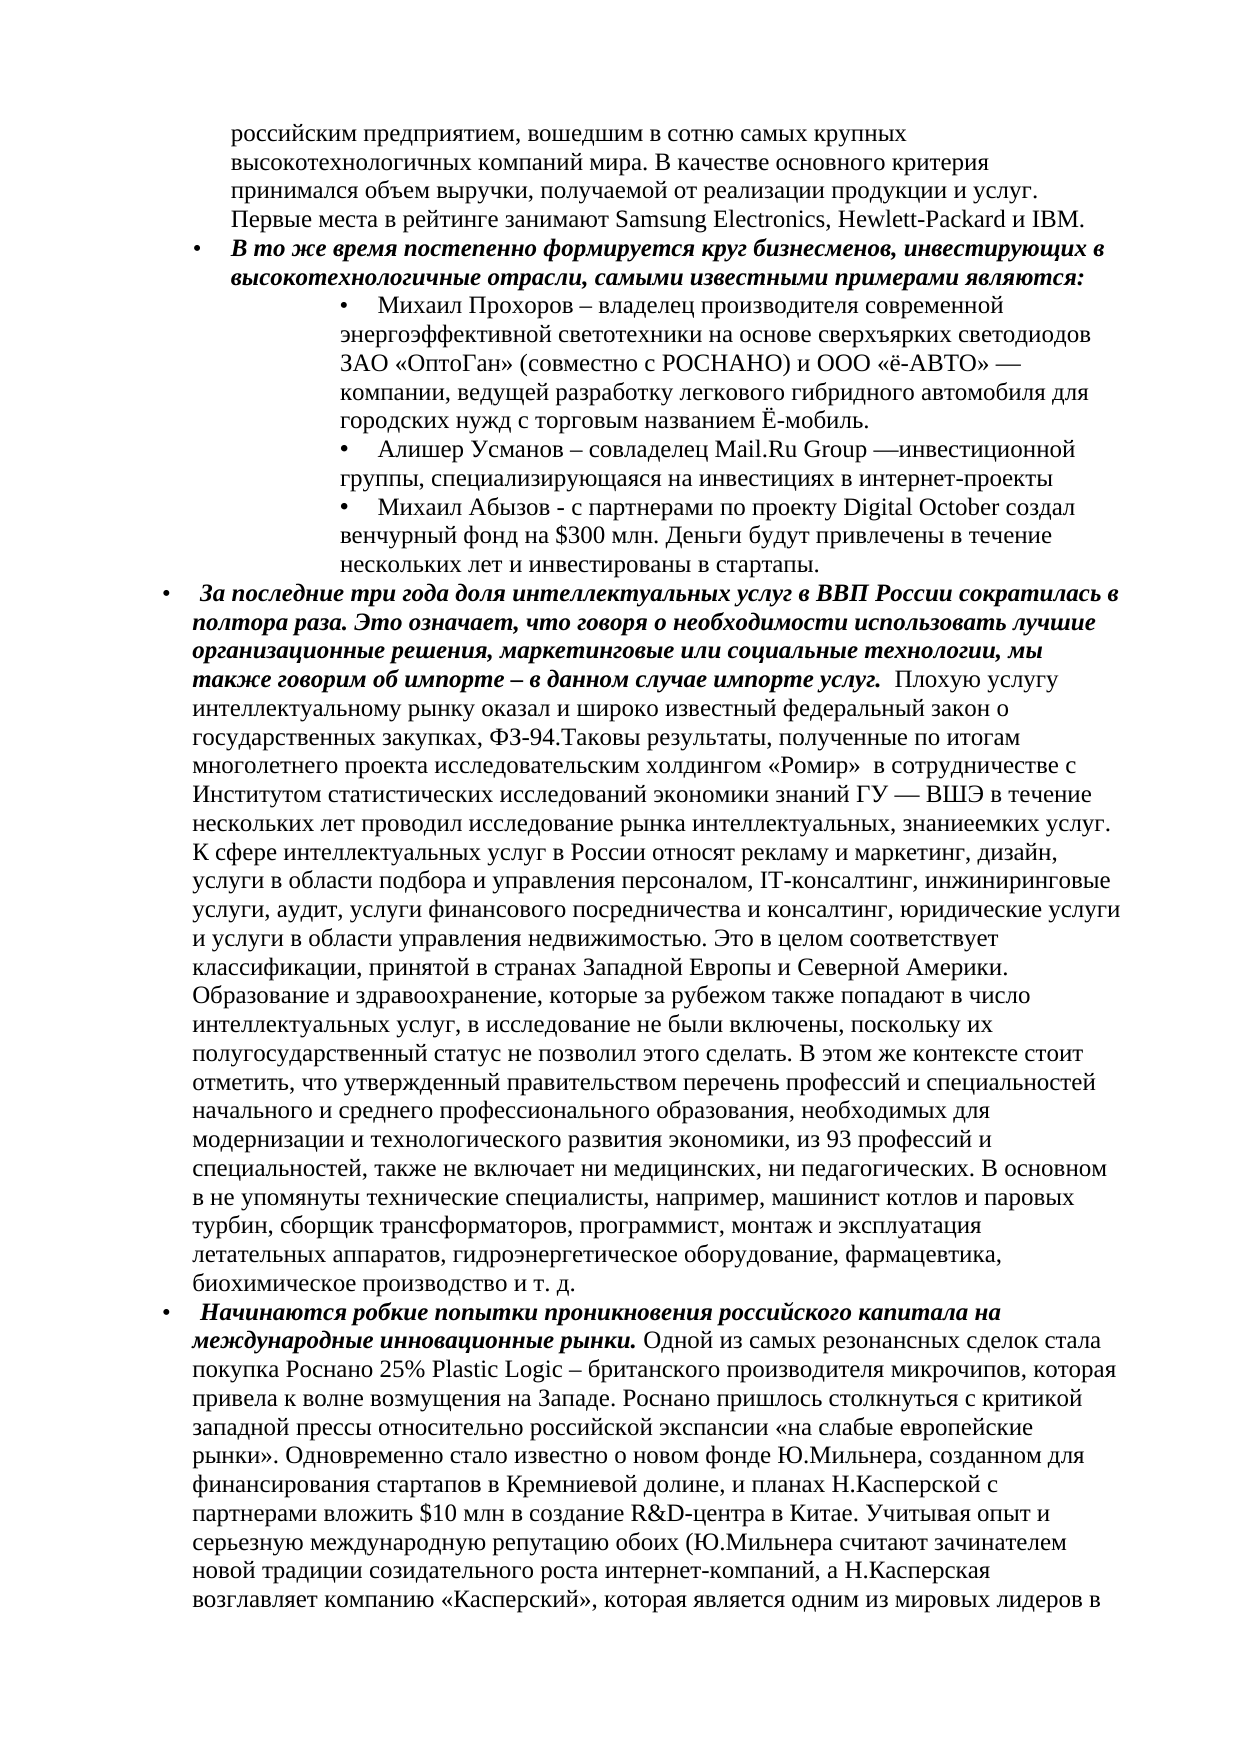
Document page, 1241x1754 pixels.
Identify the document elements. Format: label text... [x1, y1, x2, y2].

list За последние три года доля интеллектуальных услуг в ВВП России сократилась в полтора раза. Это означает, что говоря о необходимости использовать лучшие организационные решения, маркетинговые или социальные технологии, мы также говорим об импорте – в данном случае импорте услуг. Плохую услугу интеллектуальному рынку оказал и широко известный федеральный закон о государственных закупках, ФЗ-94.Таковы результаты, полученные по итогам многолетнего проекта исследовательским холдингом «Ромир» в сотрудничестве с Институтом статистических исследований экономики знаний ГУ — ВШЭ в течение нескольких лет проводил исследование рынка интеллектуальных, знаниеемких услуг. К сфере интеллектуальных услуг в России относят рекламу и маркетинг, дизайн, услуги в области подбора и управления персоналом, IT-консалтинг, инжиниринговые услуги, аудит, услуги финансового посредничества и консалтинг, юридические услуги и услуги в области управления недвижимостью. Это в целом соответствует классификации, принятой в странах Западной Европы и Северной Америки. Образование и здравоохранение, которые за рубежом также попадают в число интеллектуальных услуг, в исследование не были включены, поскольку их полугосударственный статус не позволил этого сделать. В этом же контексте стоит отметить, что утвержденный правительством перечень профессий и специальностей начального и среднего профессионального образования, необходимых для модернизации и технологического развития экономики, из 93 профессий и специальностей, также не включает ни медицинских, ни педагогических. В основном в не упомянуты технические специалисты, например, машинист котлов и паровых турбин, сборщик трансформаторов, программист, монтаж и эксплуатация летательных аппаратов, гидроэнергетическое оборудование, фармацевтика, биохимическое производство и т. д. [154, 578, 1122, 1297]
list Михаил Абызов - с партнерами по проекту Digital October создал венчурный фонд на $300 млн. Деньги будут привлечены в течение нескольких лет и инвестированы в стартапы. [302, 492, 1122, 578]
list Алишер Усманов – совладелец Mail.Ru Group —инвестиционной группы, специализирующаяся на инвестициях в интернет-проекты [302, 434, 1122, 492]
list Михаил Прохоров – владелец производителя современной энергоэффективной светотехники на основе сверхъярких светодиодов ЗАО «ОптоГан» (совместно с РОСНАНО) и ООО «ё-АВТО» — компании, ведущей разработку легкового гибридного автомобиля для городских нужд с торговым названием Ё-мобиль. [302, 291, 1122, 434]
list В то же время постепенно формируется круг бизнесменов, инвестирующих в высокотехнологичные отрасли, самыми известными примерами являются: [193, 233, 1122, 291]
list Начинаются робкие попытки проникновения российского капитала на международные инновационные рынки. Одной из самых резонансных сделок стала покупка Роснано 25% Plastic Logic – британского производителя микрочипов, которая привела к волне возмущения на Западе. Роснано пришлось столкнуться с критикой западной прессы относительно российской экспансии «на слабые европейские рынки». Одновременно стало известно о новом фонде Ю.Мильнера, созданном для финансирования стартапов в Кремниевой долине, и планах Н.Касперской с партнерами вложить $10 млн в создание R&D-центра в Китае. Учитывая опыт и серьезную международную репутацию обоих (Ю.Мильнера считают зачинателем новой традиции созидательного роста интернет-компаний, а Н.Касперская возглавляет компанию «Касперский», которая является одним из мировых лидеров в [154, 1297, 1122, 1613]
list российским предприятием, вошедшим в сотню самых крупных высокотехнологичных компаний мира. В качестве основного критерия принимался объем выручки, получаемой от реализации продукции и услуг. Первые места в рейтинге занимают Samsung Electronics, Hewlett-Packard и IBM. [193, 118, 1122, 233]
